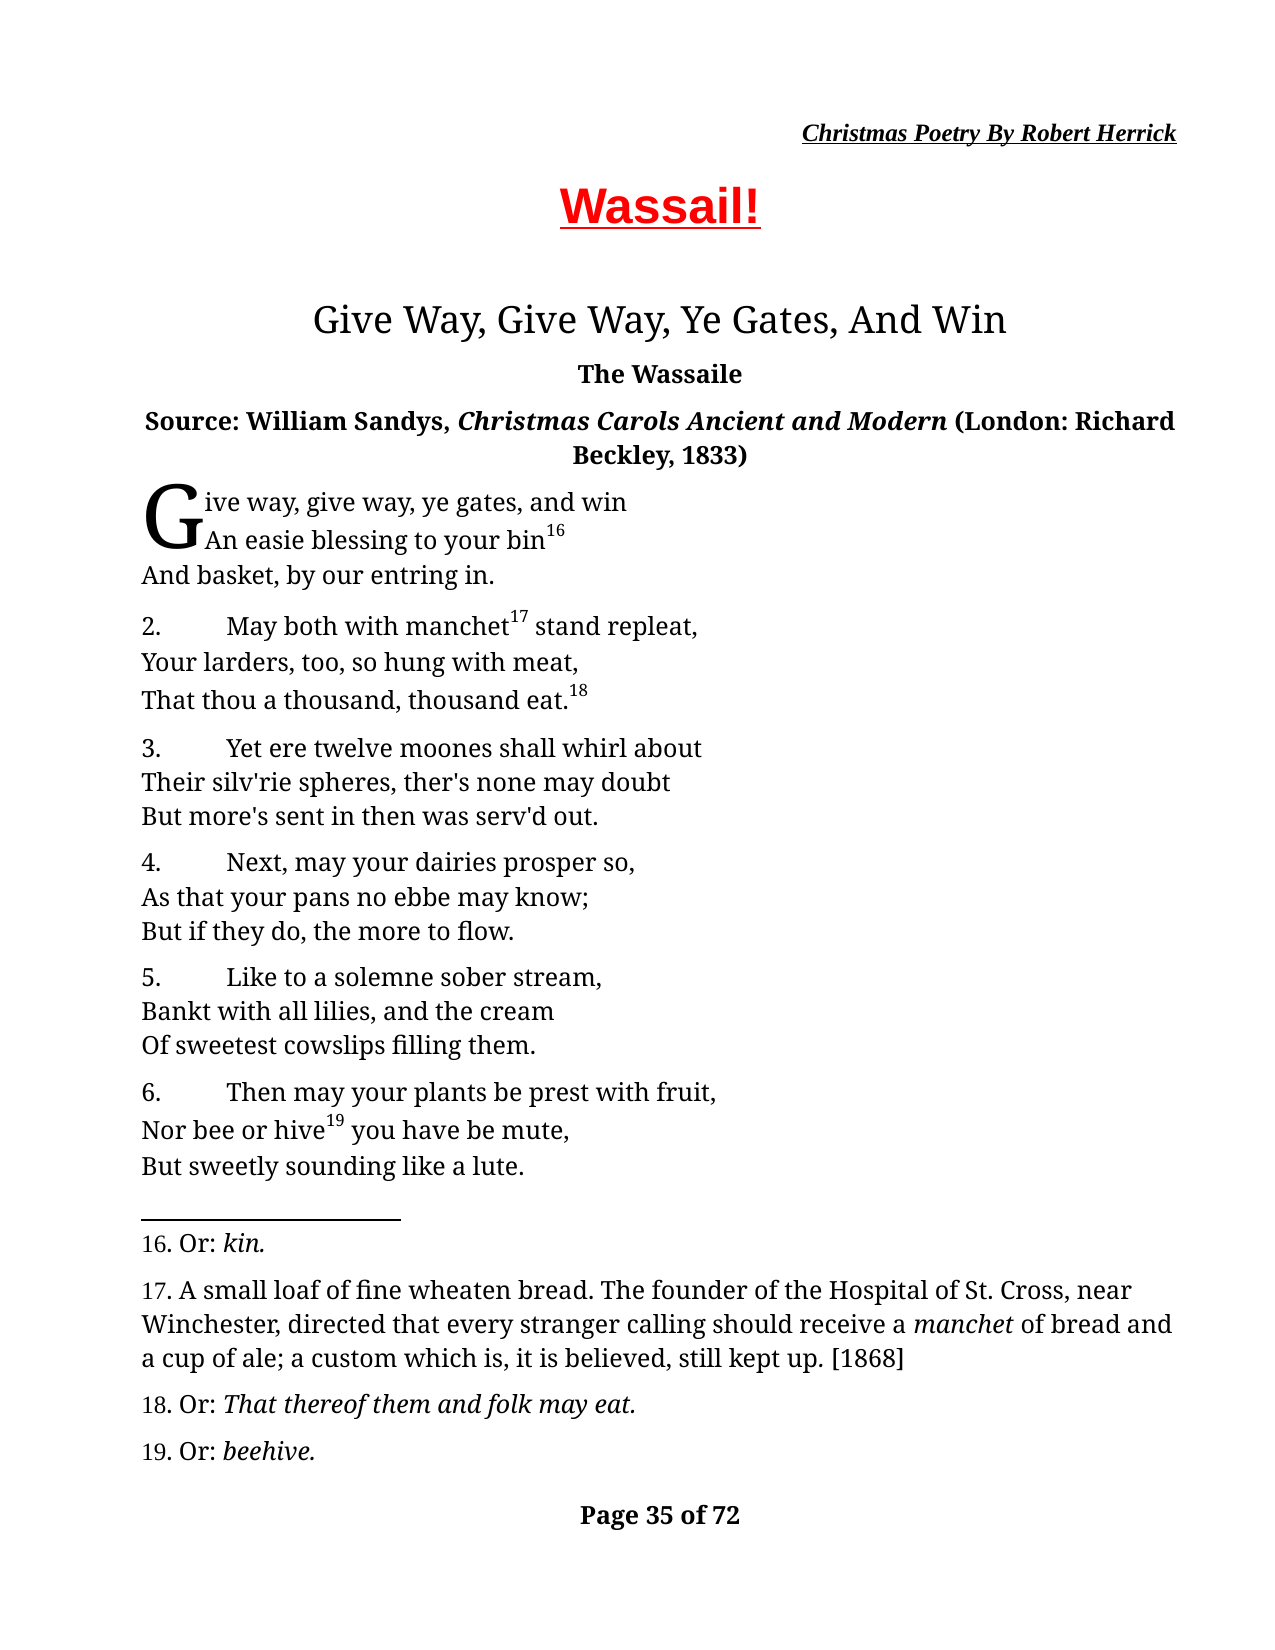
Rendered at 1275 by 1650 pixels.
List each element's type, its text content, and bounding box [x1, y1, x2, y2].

text . Or: beehive. [141, 1434, 1179, 1468]
text . Or: That thereof them and folk may eat. [141, 1387, 1179, 1421]
text . Or: kin. [141, 1226, 1179, 1260]
text 3. Yet ere twelve moones shall whirl about Their silv'rie spheres, ther's none may doubt But more's sent in then was serv'd out. [141, 730, 1179, 833]
text 6. Then may your plants be prest with fruit, Nor bee or hive you have be mute, But sweetly sounding like a lute. [141, 1074, 1179, 1182]
text 2. May both with manchet stand repleat, Your larders, too, so hung with meat, That thou a thousand, thousand eat. [141, 604, 1179, 718]
text The Wassaile [141, 357, 1179, 391]
text 5. Like to a solemne sober stream, Bankt with all lilies, and the cream Of sweetest cowslips filling them. [141, 960, 1179, 1062]
text . A small loaf of fine wheaten bread. The founder of the Hospital of St. Cross, near Winchester, directed that every stranger calling should receive a manchet of bread and a cup of ale; a custom which is, it is believed, still kept up. [1868] [141, 1272, 1179, 1375]
text Give Way, Give Way, Ye Gates, And Win [141, 293, 1179, 344]
text Wassail! [141, 177, 1179, 234]
text Give way, give way, ye gates, and win An easie blessing to your bin And basket, by our entring in. [141, 484, 1179, 592]
text Source: William Sandys, Christmas Carols Ancient and Modern (London: Richard Beckley, 1833) [141, 403, 1179, 472]
text 4. Next, may your dairies prosper so, As that your pans no ebbe may know; But if they do, the more to flow. [141, 845, 1179, 947]
